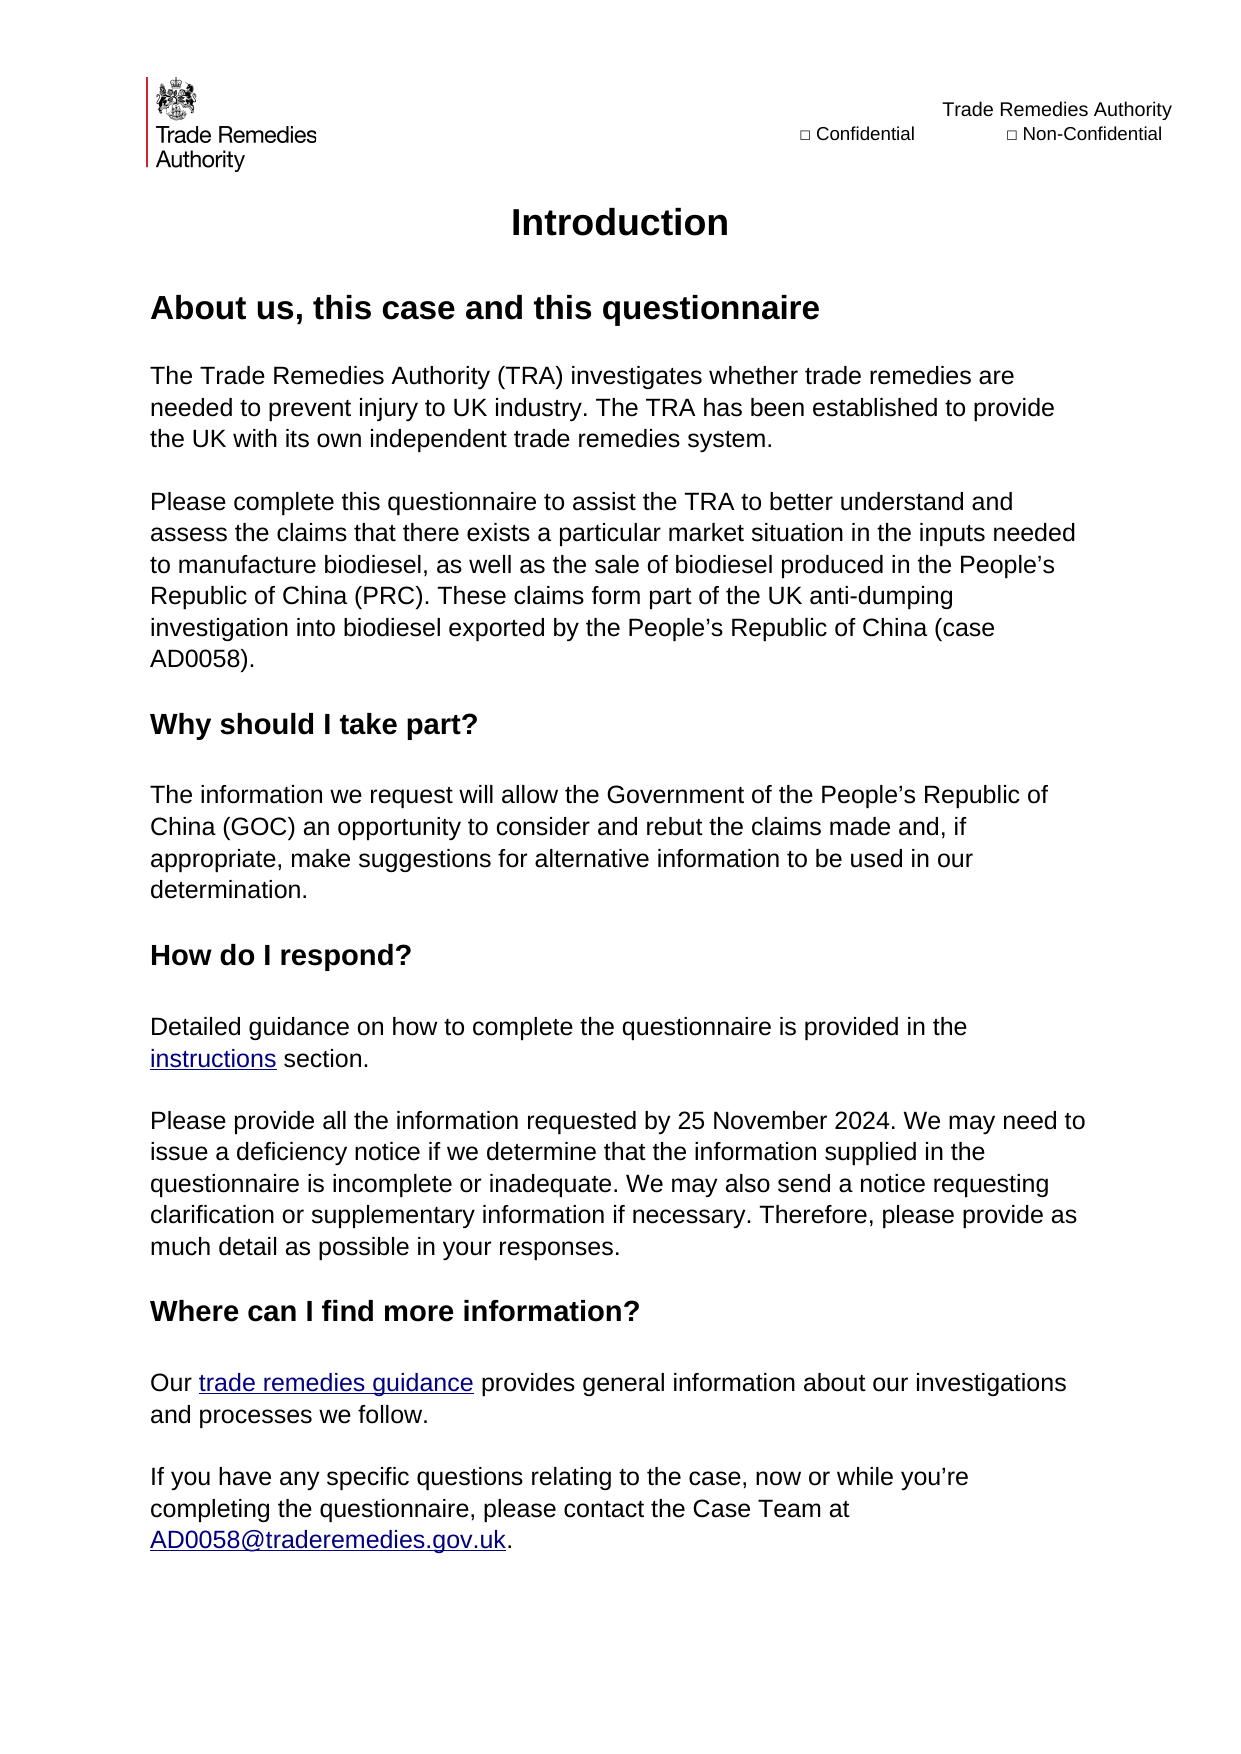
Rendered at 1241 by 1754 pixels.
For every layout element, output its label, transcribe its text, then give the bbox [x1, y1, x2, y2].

text Please complete this questionnaire to assist the TRA to better understand and assess the claims that there exists a particular market situation in the inputs needed to manufacture biodiesel, as well as the sale of biodiesel produced in the People’s Republic of China (PRC). These claims form part of the UK anti-dumping investigation into biodiesel exported by the People’s Republic of China (case AD0058). [150, 487, 1090, 673]
text Detailed guidance on how to complete the questionnaire is provided in the instructions section. [150, 1012, 1090, 1072]
text Why should I take part? [150, 707, 1090, 740]
text About us, this case and this questionnaire [150, 288, 1090, 327]
text If you have any specific questions relating to the case, now or while you’re completing the questionnaire, please contact the Case Team at AD0058@traderemedies.gov.uk. [150, 1462, 1090, 1554]
text The Trade Remedies Authority (TRA) investigates whether trade remedies are needed to prevent injury to UK industry. The TRA has been established to provide the UK with its own independent trade remedies system. [150, 361, 1090, 453]
subtitle Introduction [150, 200, 1090, 243]
text Our trade remedies guidance provides general information about our investigations and processes we follow. [150, 1368, 1090, 1428]
text Please provide all the information requested by 25 November 2024. We may need to issue a deficiency notice if we determine that the information supplied in the questionnaire is incomplete or inadequate. We may also send a notice requesting clarification or supplementary information if necessary. Therefore, please provide as much detail as possible in your responses. [150, 1106, 1090, 1261]
text How do I respond? [150, 938, 1090, 972]
text Where can I find more information? [150, 1294, 1090, 1328]
text The information we request will allow the Government of the People’s Republic of China (GOC) an opportunity to consider and rebut the claims made and, if appropriate, make suggestions for alternative information to be used in our determination. [150, 780, 1090, 904]
